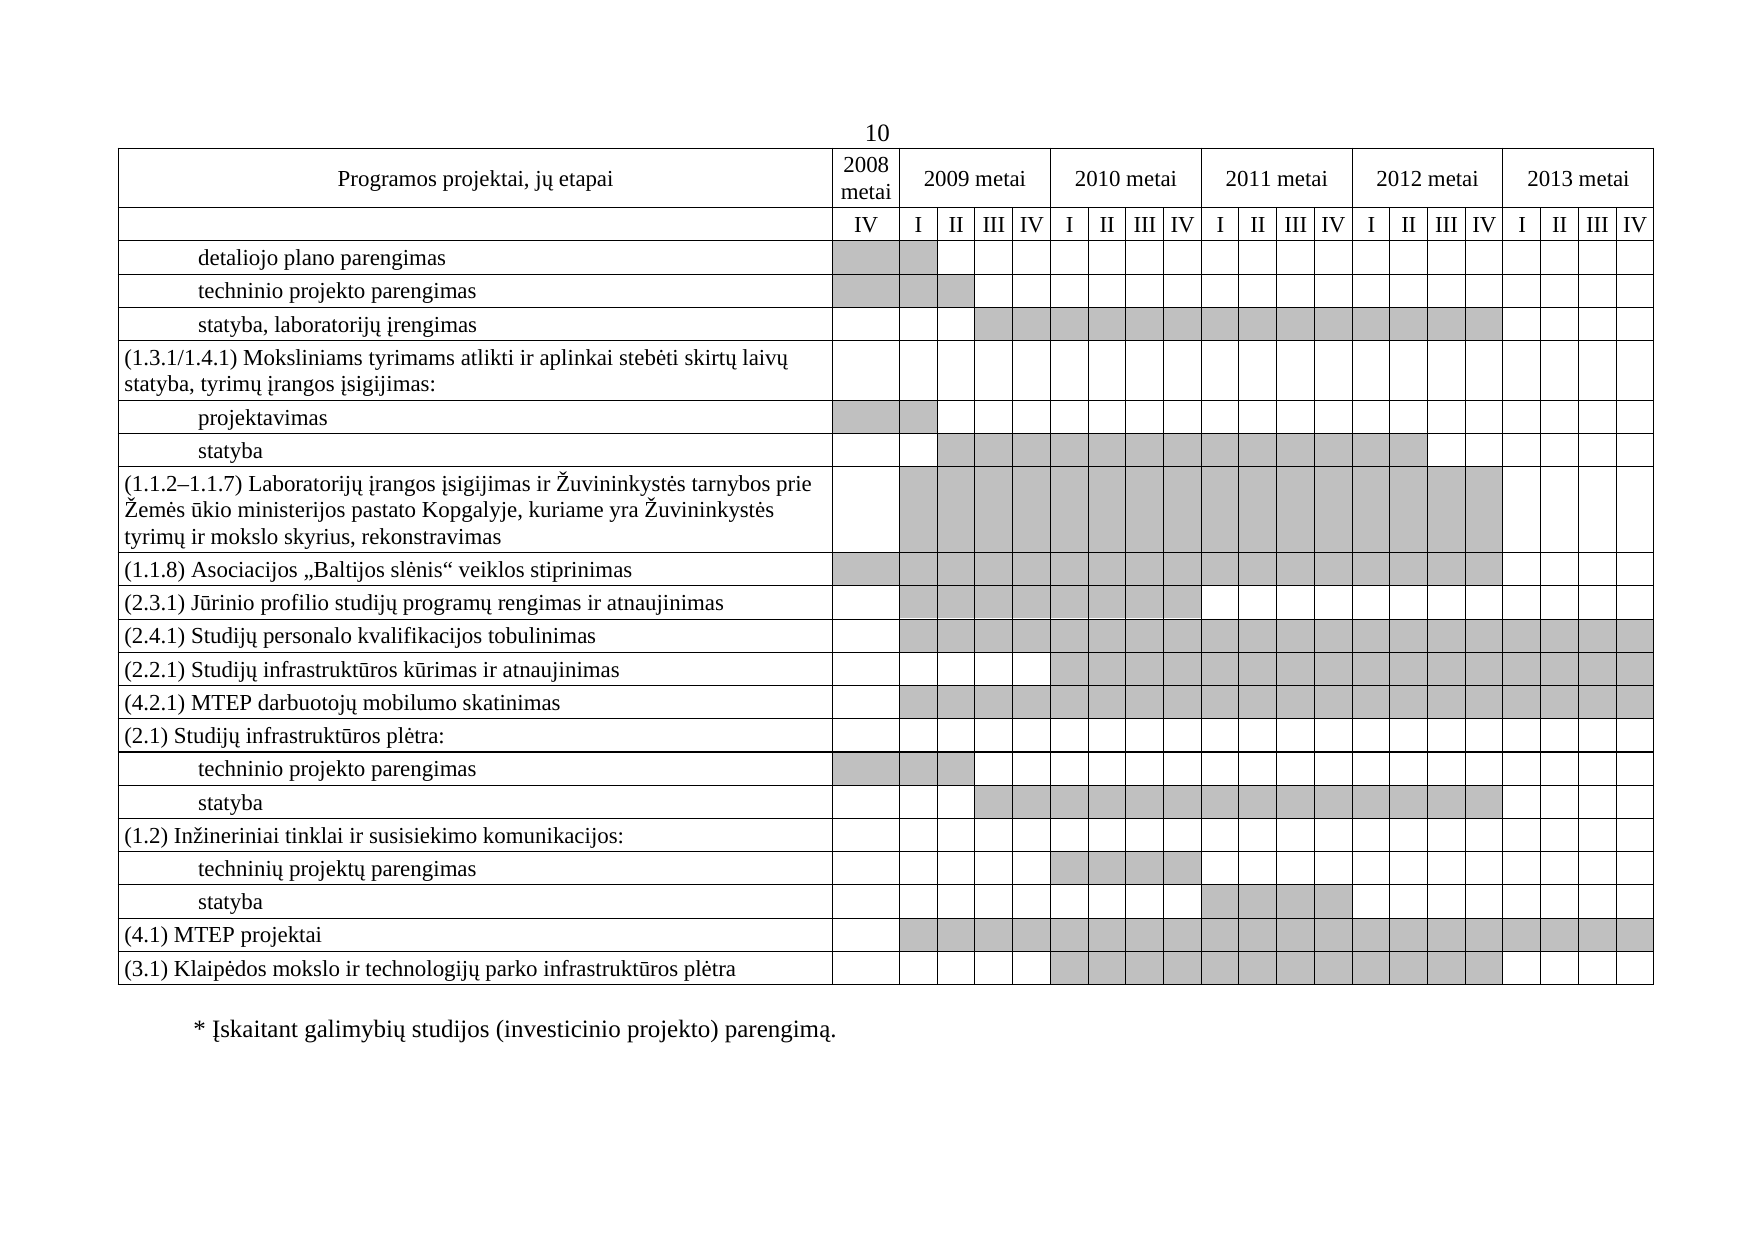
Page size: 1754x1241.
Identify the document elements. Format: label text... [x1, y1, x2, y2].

table_cell II [1541, 208, 1578, 240]
table_cell [1315, 686, 1352, 718]
table_cell [833, 401, 899, 433]
table_cell [1466, 434, 1502, 466]
table_cell [1126, 719, 1163, 751]
table_cell [1503, 434, 1540, 466]
table_cell IV [1617, 208, 1653, 240]
table_cell III [1579, 208, 1616, 240]
table_cell [1277, 308, 1314, 340]
table_cell [1428, 275, 1465, 307]
table_cell [1277, 401, 1314, 433]
table_cell [833, 341, 899, 400]
table_header 2010 metai [1051, 149, 1201, 207]
table_cell [1353, 586, 1389, 618]
table_cell [1315, 952, 1352, 984]
table_cell [1428, 586, 1465, 618]
table_cell [1089, 852, 1125, 884]
table_cell [1126, 586, 1163, 618]
table_cell [975, 653, 1012, 685]
table_cell [900, 819, 937, 851]
table_cell [1617, 434, 1653, 466]
table_cell [1277, 786, 1314, 818]
table_cell [1277, 341, 1314, 400]
table_cell [1013, 308, 1050, 340]
table_cell [975, 952, 1012, 984]
table_cell [1390, 719, 1427, 751]
table_cell [1164, 467, 1201, 552]
table_cell [1579, 885, 1616, 918]
table_cell [1390, 753, 1427, 785]
table_cell [975, 586, 1012, 618]
table_cell [1315, 401, 1352, 433]
table_cell [1013, 686, 1050, 718]
table_cell III [1126, 208, 1163, 240]
table_cell techninio projekto parengimas [119, 275, 832, 307]
table_cell [1277, 553, 1314, 585]
table_cell [833, 885, 899, 918]
table_cell [1541, 719, 1578, 751]
table_cell [833, 308, 899, 340]
table_cell [1617, 753, 1653, 785]
table_cell [1466, 275, 1502, 307]
table_cell [1164, 819, 1201, 851]
table_cell [1428, 308, 1465, 340]
table_cell [1089, 786, 1125, 818]
table_cell [1126, 885, 1163, 918]
table_cell [1089, 819, 1125, 851]
table_cell [1541, 241, 1578, 274]
table_cell [1277, 952, 1314, 984]
table_cell [900, 719, 937, 751]
table_cell [1315, 553, 1352, 585]
table_cell [1353, 620, 1389, 652]
table_cell [1541, 753, 1578, 785]
table_cell [1541, 852, 1578, 884]
table_cell [1202, 819, 1238, 851]
table_cell [1466, 308, 1502, 340]
table_cell [1239, 952, 1276, 984]
table_cell [1353, 686, 1389, 718]
table_cell [1013, 919, 1050, 951]
table_cell [1541, 341, 1578, 400]
table_cell [1202, 341, 1238, 400]
table_cell [938, 434, 974, 466]
table_cell [1428, 952, 1465, 984]
table_cell [1466, 653, 1502, 685]
table_cell [1239, 753, 1276, 785]
table_cell [1390, 620, 1427, 652]
table_cell (2.4.1) Studijų personalo kvalifikacijos tobulinimas [119, 620, 832, 652]
table_cell [938, 586, 974, 618]
table_cell [1353, 241, 1389, 274]
table_cell [1617, 467, 1653, 552]
table_cell II [1239, 208, 1276, 240]
table_cell [1239, 620, 1276, 652]
table_cell [1277, 620, 1314, 652]
table_cell [1277, 719, 1314, 751]
table_cell [900, 653, 937, 685]
table_cell II [938, 208, 974, 240]
table_cell [1353, 653, 1389, 685]
table_cell [938, 401, 974, 433]
table_cell [975, 275, 1012, 307]
table_cell [833, 275, 899, 307]
table_header 2012 metai [1353, 149, 1502, 207]
table_cell [938, 553, 974, 585]
table_cell [1277, 885, 1314, 918]
table_cell [1579, 620, 1616, 652]
table_header 2008 metai [833, 149, 899, 207]
table_cell [1315, 919, 1352, 951]
table_cell [1503, 341, 1540, 400]
table_cell [1390, 819, 1427, 851]
table_cell [1239, 919, 1276, 951]
table_cell [1202, 686, 1238, 718]
table_cell [833, 852, 899, 884]
table_cell [1013, 753, 1050, 785]
table_cell [1051, 819, 1088, 851]
table_cell [1164, 341, 1201, 400]
table_cell [1579, 653, 1616, 685]
table_cell II [1390, 208, 1427, 240]
text * Įskaitant galimybių studijos (investicinio projekto) parengimą. [193, 1014, 1636, 1043]
table_cell [1466, 586, 1502, 618]
table_cell [833, 786, 899, 818]
table_cell [1277, 686, 1314, 718]
table_cell [1126, 401, 1163, 433]
table_cell [1428, 241, 1465, 274]
table_cell [1353, 753, 1389, 785]
table_cell [1126, 553, 1163, 585]
table_cell I [900, 208, 937, 240]
table_cell statyba [119, 885, 832, 918]
table_cell [1353, 919, 1389, 951]
table_cell [1239, 786, 1276, 818]
table_cell [1428, 434, 1465, 466]
table_cell [938, 852, 974, 884]
table_cell [1051, 467, 1088, 552]
table_cell [833, 952, 899, 984]
table_cell [1202, 653, 1238, 685]
table_cell [1617, 653, 1653, 685]
table_cell [1579, 919, 1616, 951]
table_cell [1390, 241, 1427, 274]
table_cell [1390, 686, 1427, 718]
table_cell [1089, 885, 1125, 918]
table_cell [119, 208, 832, 240]
table_cell [1579, 852, 1616, 884]
table_cell [1579, 819, 1616, 851]
table_cell [1089, 719, 1125, 751]
table_cell [1353, 885, 1389, 918]
table_cell [1239, 401, 1276, 433]
table_cell [833, 719, 899, 751]
table_cell [1428, 620, 1465, 652]
table_cell [833, 686, 899, 718]
table_cell [1089, 275, 1125, 307]
table_cell [1503, 241, 1540, 274]
table_cell [1390, 467, 1427, 552]
table_cell [1617, 885, 1653, 918]
table_cell [975, 553, 1012, 585]
table_cell [1541, 952, 1578, 984]
table_cell [1579, 401, 1616, 433]
table_cell [1353, 852, 1389, 884]
table_cell [938, 919, 974, 951]
table_cell [1579, 753, 1616, 785]
table_cell [1239, 467, 1276, 552]
table_cell [975, 308, 1012, 340]
table_cell [938, 308, 974, 340]
table_cell [1428, 467, 1465, 552]
table_cell (2.1) Studijų infrastruktūros plėtra: [119, 719, 832, 751]
table_cell [1466, 341, 1502, 400]
table_cell [900, 341, 937, 400]
table_cell [900, 885, 937, 918]
table_cell [1466, 919, 1502, 951]
table_cell [1089, 241, 1125, 274]
table_cell [1617, 852, 1653, 884]
table_cell [900, 753, 937, 785]
table_cell [1202, 586, 1238, 618]
table_cell [1164, 553, 1201, 585]
table_cell [1353, 819, 1389, 851]
table_cell [1089, 919, 1125, 951]
table_cell III [1428, 208, 1465, 240]
table_cell [1617, 241, 1653, 274]
table_cell [1013, 852, 1050, 884]
table_cell [1617, 620, 1653, 652]
table_cell [833, 819, 899, 851]
table_cell (2.3.1) Jūrinio profilio studijų programų rengimas ir atnaujinimas [119, 586, 832, 618]
table_cell [1541, 434, 1578, 466]
table_cell [1503, 620, 1540, 652]
table_cell (1.1.8) Asociacijos „Baltijos slėnis“ veiklos stiprinimas [119, 553, 832, 585]
table_cell [900, 852, 937, 884]
table_cell [975, 401, 1012, 433]
table_cell [1089, 467, 1125, 552]
table_cell [1051, 753, 1088, 785]
table_cell [1617, 719, 1653, 751]
table_cell [1617, 586, 1653, 618]
table_cell [1579, 308, 1616, 340]
table_cell [1541, 620, 1578, 652]
table_cell [1503, 686, 1540, 718]
table_cell [1503, 586, 1540, 618]
table_cell [1353, 401, 1389, 433]
table_cell [1202, 275, 1238, 307]
table_cell [1202, 919, 1238, 951]
table_cell [1579, 467, 1616, 552]
table_cell [1428, 852, 1465, 884]
table_cell [1315, 753, 1352, 785]
table_cell [938, 653, 974, 685]
table_cell [1541, 653, 1578, 685]
table_cell [1013, 819, 1050, 851]
table_cell [1579, 341, 1616, 400]
table_cell [938, 275, 974, 307]
table_cell IV [833, 208, 899, 240]
table_cell [1315, 241, 1352, 274]
table_cell [1202, 553, 1238, 585]
table_cell [1051, 401, 1088, 433]
table_cell [1164, 885, 1201, 918]
table_cell [1126, 434, 1163, 466]
table_cell [975, 753, 1012, 785]
table_cell [1617, 553, 1653, 585]
table_cell [1428, 819, 1465, 851]
table_cell [833, 467, 899, 552]
table_cell [1503, 852, 1540, 884]
table_cell [1390, 586, 1427, 618]
table_cell [1051, 852, 1088, 884]
table_cell [1617, 341, 1653, 400]
table_cell [1013, 434, 1050, 466]
table_cell [1126, 341, 1163, 400]
table_cell [1051, 586, 1088, 618]
table_cell [938, 786, 974, 818]
table_cell [1617, 275, 1653, 307]
table_cell [1390, 919, 1427, 951]
table_cell [1202, 401, 1238, 433]
table_cell [1579, 275, 1616, 307]
table_cell [1051, 786, 1088, 818]
table_cell I [1051, 208, 1088, 240]
table_cell [1315, 586, 1352, 618]
table_cell [1428, 919, 1465, 951]
table_cell [900, 401, 937, 433]
table_cell [1051, 308, 1088, 340]
table_cell (3.1) Klaipėdos mokslo ir technologijų parko infrastruktūros plėtra [119, 952, 832, 984]
table_cell [1089, 753, 1125, 785]
table_cell [1089, 952, 1125, 984]
table_cell [1013, 467, 1050, 552]
table_cell [1503, 753, 1540, 785]
table_cell [1315, 719, 1352, 751]
table_cell [1051, 434, 1088, 466]
table_cell [938, 341, 974, 400]
table_cell [1089, 341, 1125, 400]
table_cell [975, 786, 1012, 818]
table_cell [1239, 341, 1276, 400]
table_cell [1202, 467, 1238, 552]
table_cell detaliojo plano parengimas [119, 241, 832, 274]
table_cell [1428, 786, 1465, 818]
table_cell [1277, 819, 1314, 851]
table_cell [1051, 275, 1088, 307]
table_cell (4.1) MTEP projektai [119, 919, 832, 951]
table_cell [900, 308, 937, 340]
table_cell [1390, 852, 1427, 884]
table_cell [1541, 401, 1578, 433]
table_cell [1164, 786, 1201, 818]
table_cell [1503, 275, 1540, 307]
table_cell [1617, 952, 1653, 984]
table_cell [1390, 308, 1427, 340]
table_cell [1617, 819, 1653, 851]
table_cell [1239, 885, 1276, 918]
table_cell [1541, 467, 1578, 552]
table_cell [1353, 719, 1389, 751]
table_cell [975, 467, 1012, 552]
table_cell [1579, 786, 1616, 818]
table_cell [1390, 434, 1427, 466]
table_cell [1503, 553, 1540, 585]
table_cell [1164, 620, 1201, 652]
table_cell [1202, 852, 1238, 884]
table_cell [900, 553, 937, 585]
table_cell [1013, 401, 1050, 433]
table_cell [1277, 852, 1314, 884]
table_cell [1202, 952, 1238, 984]
table_cell [1126, 786, 1163, 818]
table_cell [1617, 686, 1653, 718]
table_cell [1353, 275, 1389, 307]
table_cell [833, 434, 899, 466]
table_cell [1089, 308, 1125, 340]
table_header Programos projektai, jų etapai [119, 149, 832, 207]
table_cell [1353, 467, 1389, 552]
table_cell [1541, 308, 1578, 340]
table_cell [1239, 719, 1276, 751]
table_cell IV [1466, 208, 1502, 240]
table_cell [938, 719, 974, 751]
table_cell [1466, 241, 1502, 274]
table_cell [1503, 719, 1540, 751]
table_cell [1239, 434, 1276, 466]
table_cell [900, 786, 937, 818]
table_cell [1428, 686, 1465, 718]
table_cell [1013, 586, 1050, 618]
table_cell [938, 885, 974, 918]
table_cell [1315, 434, 1352, 466]
table_cell [1239, 275, 1276, 307]
table_cell [1466, 885, 1502, 918]
table_cell [1277, 241, 1314, 274]
table_cell [1126, 919, 1163, 951]
table_cell [1315, 885, 1352, 918]
table_cell [1466, 719, 1502, 751]
table_cell [1579, 686, 1616, 718]
table_cell statyba, laboratorijų įrengimas [119, 308, 832, 340]
table_cell [1315, 341, 1352, 400]
table_cell I [1202, 208, 1238, 240]
table_cell [1503, 653, 1540, 685]
table_cell [1277, 467, 1314, 552]
table_cell [938, 467, 974, 552]
table_cell [1466, 819, 1502, 851]
table_cell [1126, 753, 1163, 785]
table_cell [1390, 341, 1427, 400]
table_cell [1126, 819, 1163, 851]
table_cell [1126, 620, 1163, 652]
table_cell [1541, 275, 1578, 307]
table_cell [938, 819, 974, 851]
table_cell [900, 467, 937, 552]
table_cell [1466, 952, 1502, 984]
table_cell statyba [119, 786, 832, 818]
table_cell [1503, 401, 1540, 433]
table_cell [1164, 919, 1201, 951]
table_cell statyba [119, 434, 832, 466]
table_cell [938, 952, 974, 984]
table_cell [1013, 341, 1050, 400]
table_cell [833, 753, 899, 785]
table_cell [1051, 885, 1088, 918]
table_cell [1353, 786, 1389, 818]
table_cell [833, 586, 899, 618]
table_cell [975, 434, 1012, 466]
table_cell [1466, 786, 1502, 818]
table_cell [1428, 753, 1465, 785]
table_cell [833, 553, 899, 585]
table_cell [975, 819, 1012, 851]
table_cell [1315, 852, 1352, 884]
table_cell [1126, 653, 1163, 685]
table_cell [1202, 885, 1238, 918]
table_cell [1239, 586, 1276, 618]
table_cell [1164, 401, 1201, 433]
table_cell [1617, 308, 1653, 340]
table_cell [1353, 434, 1389, 466]
table_cell [1089, 586, 1125, 618]
table_cell [1503, 952, 1540, 984]
table_cell [900, 275, 937, 307]
table_cell [1277, 434, 1314, 466]
table_cell [938, 753, 974, 785]
table_cell [1239, 653, 1276, 685]
table_cell [1013, 620, 1050, 652]
table_cell [833, 919, 899, 951]
table_cell [1126, 308, 1163, 340]
table_cell IV [1315, 208, 1352, 240]
table_cell [900, 586, 937, 618]
table_cell [1353, 553, 1389, 585]
table_cell [1390, 786, 1427, 818]
table_cell [900, 620, 937, 652]
table_cell [1466, 620, 1502, 652]
table_cell [1315, 308, 1352, 340]
table_cell [975, 620, 1012, 652]
table_cell [1503, 885, 1540, 918]
table_cell techninių projektų parengimas [119, 852, 832, 884]
table_cell [938, 241, 974, 274]
table_cell [1164, 653, 1201, 685]
table_cell [1390, 553, 1427, 585]
table_cell [1013, 275, 1050, 307]
table_cell [975, 686, 1012, 718]
table_cell [975, 852, 1012, 884]
table_cell [1277, 753, 1314, 785]
table_cell [1503, 919, 1540, 951]
table_cell [1164, 586, 1201, 618]
table_cell [1239, 852, 1276, 884]
table_cell [1466, 467, 1502, 552]
table_cell [1051, 686, 1088, 718]
table_cell projektavimas [119, 401, 832, 433]
table_cell [1013, 885, 1050, 918]
table_header 2011 metai [1202, 149, 1352, 207]
table_cell [1579, 241, 1616, 274]
table_cell [1428, 553, 1465, 585]
table_cell IV [1164, 208, 1201, 240]
table_cell [1503, 786, 1540, 818]
table_cell [1164, 241, 1201, 274]
table_cell [833, 620, 899, 652]
table_cell [1126, 852, 1163, 884]
table_cell [1051, 919, 1088, 951]
table_cell [1051, 719, 1088, 751]
table_cell [938, 620, 974, 652]
table_cell [1277, 275, 1314, 307]
table_cell [1579, 434, 1616, 466]
table_cell I [1353, 208, 1389, 240]
table_cell [1089, 553, 1125, 585]
table_cell [900, 434, 937, 466]
table_cell [1390, 653, 1427, 685]
table_cell [833, 241, 899, 274]
table_cell [975, 341, 1012, 400]
table_cell [975, 719, 1012, 751]
table_cell [1089, 620, 1125, 652]
table_cell [1277, 653, 1314, 685]
table_cell [1503, 308, 1540, 340]
table_cell [1541, 919, 1578, 951]
table_cell II [1089, 208, 1125, 240]
table_cell [1428, 341, 1465, 400]
table_cell I [1503, 208, 1540, 240]
table_cell [1503, 467, 1540, 552]
table_cell (1.3.1/1.4.1) Moksliniams tyrimams atlikti ir aplinkai stebėti skirtų laivų statyba, tyrimų įrangos įsigijimas: [119, 341, 832, 400]
table_cell [1239, 241, 1276, 274]
table_cell [1390, 401, 1427, 433]
table_cell [1051, 241, 1088, 274]
table_cell [1051, 341, 1088, 400]
table_cell [1013, 653, 1050, 685]
table_cell [1164, 719, 1201, 751]
table_cell [1013, 719, 1050, 751]
table_cell techninio projekto parengimas [119, 753, 832, 785]
table_cell [1353, 341, 1389, 400]
table_cell [938, 686, 974, 718]
table_cell [1126, 467, 1163, 552]
table_cell [1541, 786, 1578, 818]
table_cell [1164, 686, 1201, 718]
table_cell [1202, 753, 1238, 785]
table_cell [1239, 819, 1276, 851]
table_cell [1164, 952, 1201, 984]
table_cell [1617, 401, 1653, 433]
table_cell III [975, 208, 1012, 240]
table_cell [1390, 275, 1427, 307]
table_cell [1051, 653, 1088, 685]
table_cell [1013, 786, 1050, 818]
table_cell [1202, 719, 1238, 751]
table_cell (1.1.2–1.1.7) Laboratorijų įrangos įsigijimas ir Žuvininkystės tarnybos prie Žemės ūkio ministerijos pastato Kopgalyje, kuriame yra Žuvininkystės tyrimų ir mokslo skyrius, rekonstravimas [119, 467, 832, 552]
table_cell [1315, 275, 1352, 307]
table_cell [1277, 586, 1314, 618]
table_cell [1239, 308, 1276, 340]
table_cell [1202, 434, 1238, 466]
table_cell (1.2) Inžineriniai tinklai ir susisiekimo komunikacijos: [119, 819, 832, 851]
table_cell [975, 241, 1012, 274]
table_cell [1466, 553, 1502, 585]
table_cell [1089, 434, 1125, 466]
table_cell [1164, 852, 1201, 884]
table_cell [1202, 308, 1238, 340]
table_cell [1353, 952, 1389, 984]
table_cell [1315, 467, 1352, 552]
table_cell [1428, 653, 1465, 685]
table_cell [1541, 686, 1578, 718]
table_cell [1541, 819, 1578, 851]
table_cell [1202, 241, 1238, 274]
table_cell [1428, 401, 1465, 433]
table_cell [1541, 586, 1578, 618]
table_cell [1466, 401, 1502, 433]
table_cell [1013, 553, 1050, 585]
table_cell [1089, 653, 1125, 685]
table_cell [1353, 308, 1389, 340]
table_cell [1013, 952, 1050, 984]
table_cell [1579, 952, 1616, 984]
table_cell [1579, 586, 1616, 618]
table_cell [1503, 819, 1540, 851]
table_cell [1466, 686, 1502, 718]
table_cell [1390, 885, 1427, 918]
table_cell [1315, 620, 1352, 652]
table_cell [1126, 241, 1163, 274]
table_cell [1164, 308, 1201, 340]
table_cell [1541, 553, 1578, 585]
table_cell [1277, 919, 1314, 951]
table_cell [1617, 786, 1653, 818]
table_cell [975, 885, 1012, 918]
table_cell [833, 653, 899, 685]
table_cell [900, 241, 937, 274]
table_cell [1239, 686, 1276, 718]
table_cell [1051, 952, 1088, 984]
table_cell [1126, 952, 1163, 984]
table_cell III [1277, 208, 1314, 240]
table_cell [1579, 719, 1616, 751]
table_cell [900, 952, 937, 984]
table_cell [1617, 919, 1653, 951]
table_cell [975, 919, 1012, 951]
table_cell [1202, 620, 1238, 652]
table_cell [1126, 275, 1163, 307]
table_cell [1164, 434, 1201, 466]
table_cell [1390, 952, 1427, 984]
table_cell [1315, 819, 1352, 851]
table_cell [1428, 885, 1465, 918]
table_cell [1126, 686, 1163, 718]
table_cell [1089, 686, 1125, 718]
table_cell [1428, 719, 1465, 751]
table_cell [1315, 786, 1352, 818]
table_cell [1164, 275, 1201, 307]
table_cell IV [1013, 208, 1050, 240]
table_cell [1013, 241, 1050, 274]
table_header 2013 metai [1503, 149, 1653, 207]
table_cell (4.2.1) MTEP darbuotojų mobilumo skatinimas [119, 686, 832, 718]
table_cell [1315, 653, 1352, 685]
table_cell [1051, 620, 1088, 652]
table_cell [1239, 553, 1276, 585]
table_cell [1164, 753, 1201, 785]
table_cell [900, 919, 937, 951]
table_cell [1579, 553, 1616, 585]
table_cell [1466, 753, 1502, 785]
table_cell [1089, 401, 1125, 433]
table_cell [1541, 885, 1578, 918]
table_cell [1051, 553, 1088, 585]
table_header 2009 metai [900, 149, 1050, 207]
table_cell [1202, 786, 1238, 818]
table_cell [900, 686, 937, 718]
table_cell (2.2.1) Studijų infrastruktūros kūrimas ir atnaujinimas [119, 653, 832, 685]
table_cell [1466, 852, 1502, 884]
